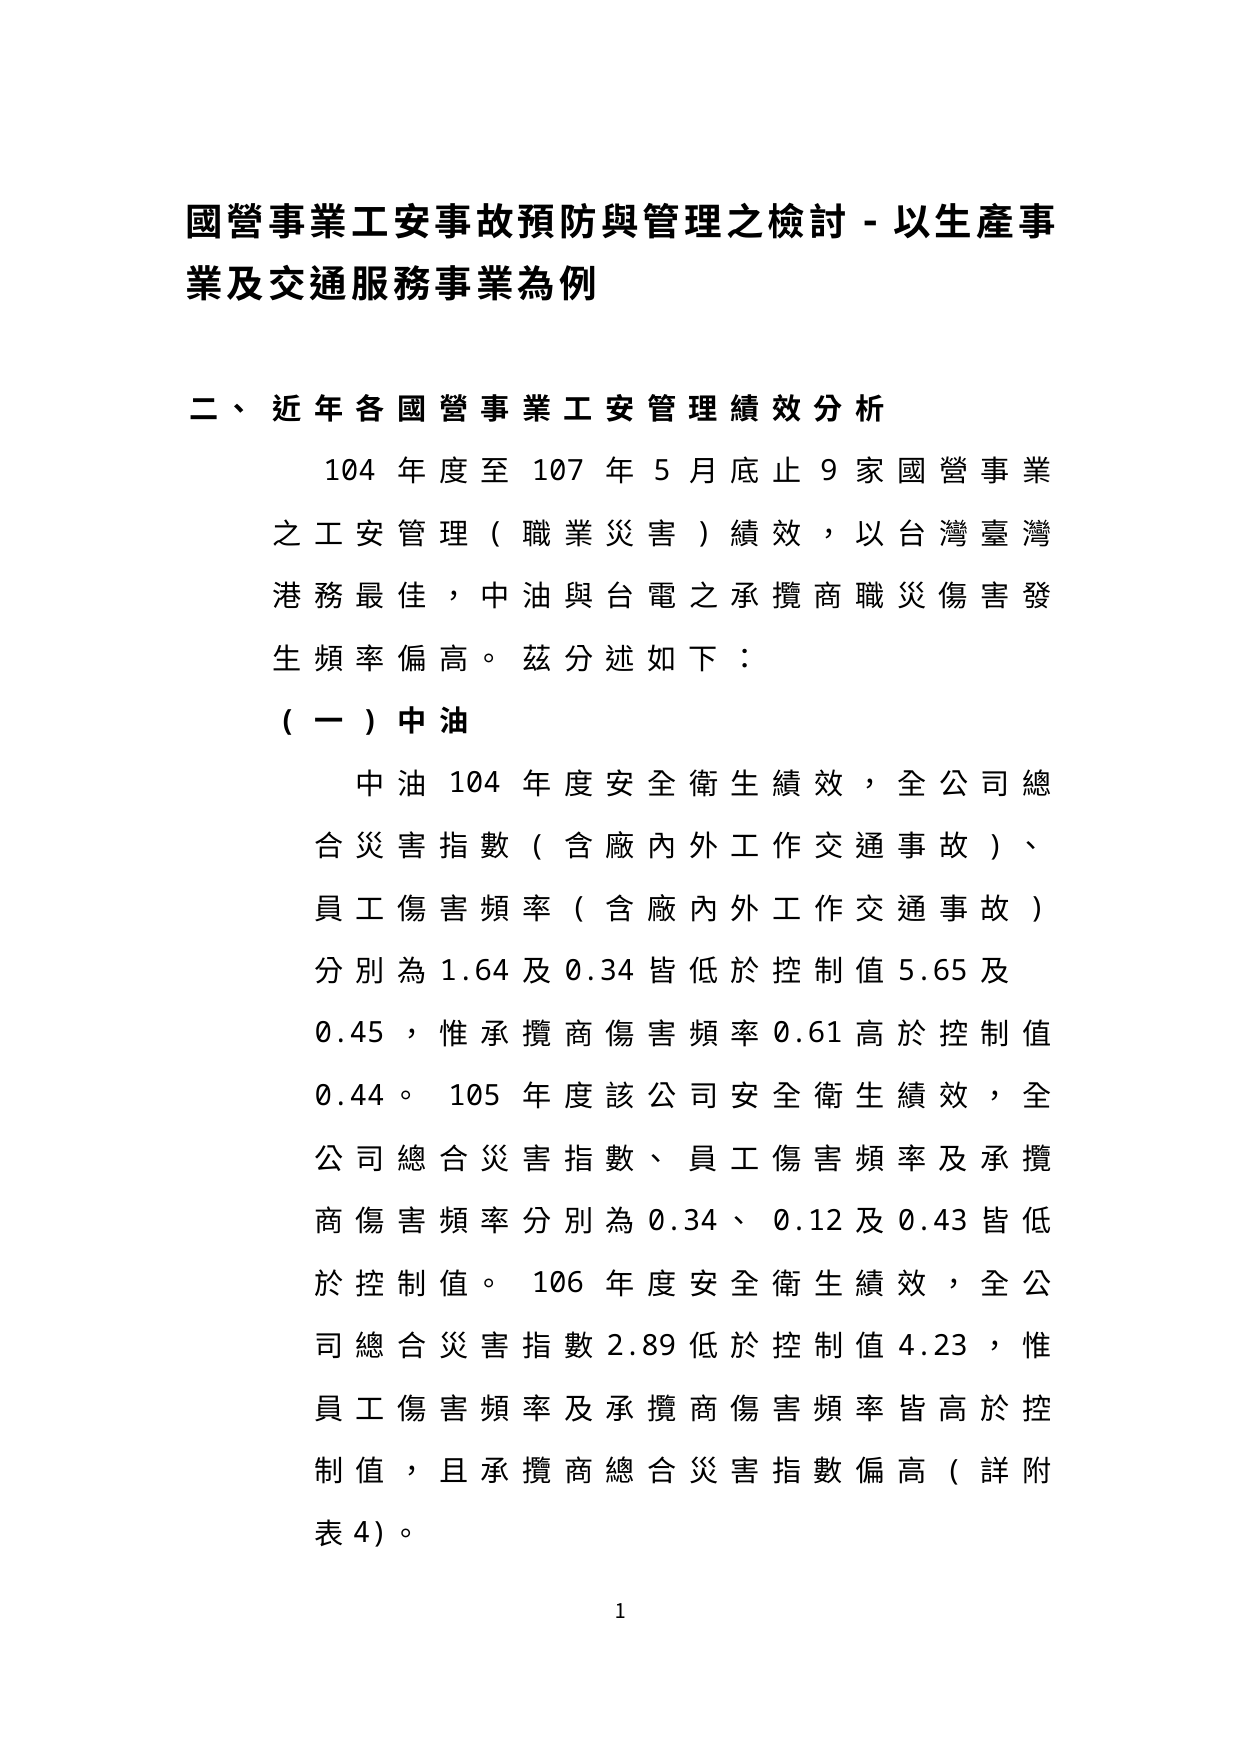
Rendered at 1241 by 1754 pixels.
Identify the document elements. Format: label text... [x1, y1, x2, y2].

text 中油104年度安全衛生績效，全公司總合災害指數(含廠內外工作交通事故)、員工傷害頻率(含廠內外工作交通事故)分別為1.64及0.34皆低於控制值5.65及0.45，惟承攬商傷害頻率0.61高於控制值0.44。105年度該公司安全衛生績效，全公司總合災害指數、員工傷害頻率及承攬商傷害頻率分別為0.34、0.12及0.43皆低於控制值。106年度安全衛生績效，全公司總合災害指數2.89低於控制值4.23，惟員工傷害頻率及承攬商傷害頻率皆高於控制值，且承攬商總合災害指數偏高(詳附表4)。 [271, 740, 1058, 1552]
text 國營事業工安事故預防與管理之檢討-以生產事業及交通服務事業為例 [183, 177, 1058, 302]
text (一)中油 [242, 677, 1058, 740]
text 二、近年各國營事業工安管理績效分析 [183, 365, 1058, 427]
text 104年度至107年5月底止9家國營事業之工安管理(職業災害)績效，以台灣臺灣港務最佳，中油與台電之承攬商職災傷害發生頻率偏高。茲分述如下： [242, 427, 1058, 677]
